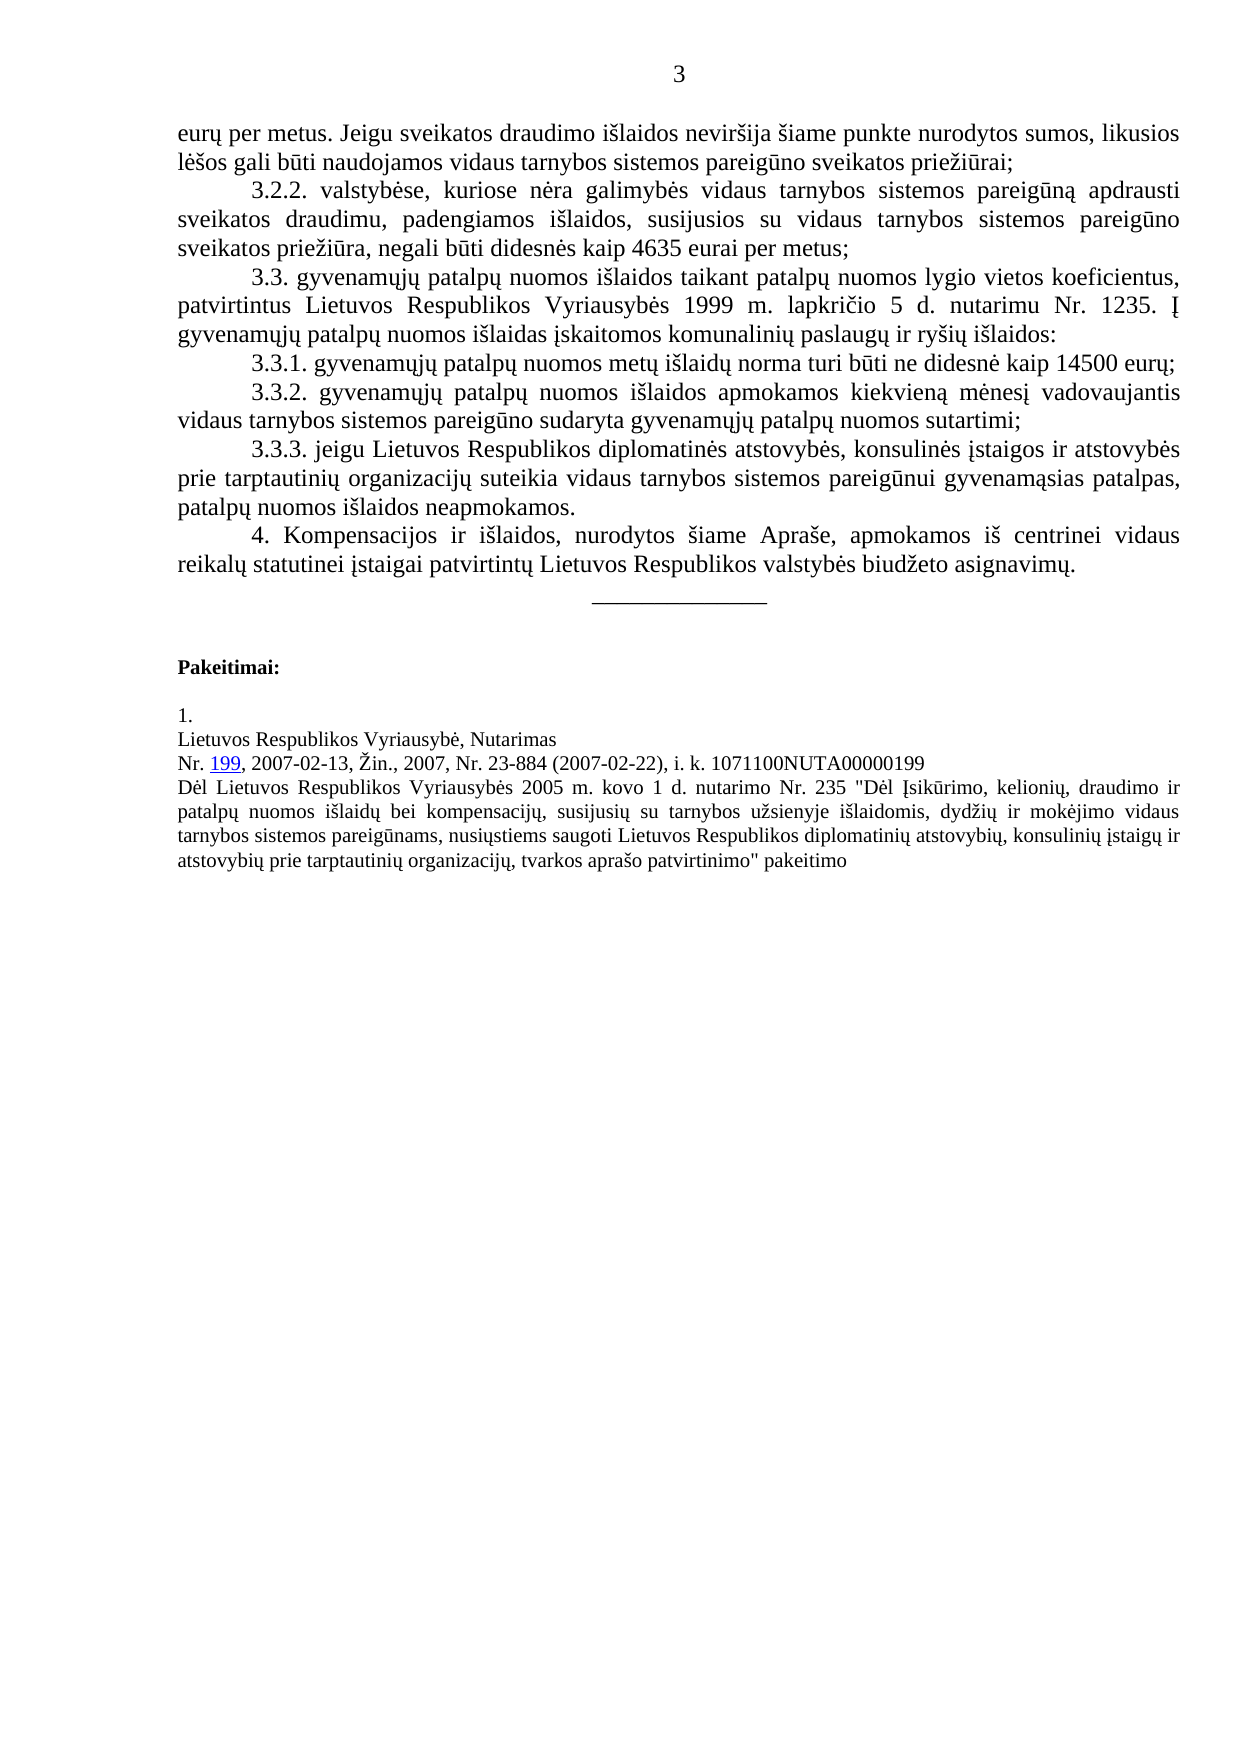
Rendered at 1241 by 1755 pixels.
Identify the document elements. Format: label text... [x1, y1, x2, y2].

text Nr. 199, 2007-02-13, Žin., 2007, Nr. 23-884 (2007-02-22), i. k. 1071100NUTA00000199 [177, 751, 1181, 775]
text 3.3.3. jeigu Lietuvos Respublikos diplomatinės atstovybės, konsulinės įstaigos ir atstovybės prie tarptautinių organizacijų suteikia vidaus tarnybos sistemos pareigūnui gyvenamąsias patalpas, patalpų nuomos išlaidos neapmokamos. [177, 434, 1181, 521]
text Dėl Lietuvos Respublikos Vyriausybės 2005 m. kovo 1 d. nutarimo Nr. 235 "Dėl Įsikūrimo, kelionių, draudimo ir patalpų nuomos išlaidų bei kompensacijų, susijusių su tarnybos užsienyje išlaidomis, dydžių ir mokėjimo vidaus tarnybos sistemos pareigūnams, nusiųstiems saugoti Lietuvos Respublikos diplomatinių atstovybių, konsulinių įstaigų ir atstovybių prie tarptautinių organizacijų, tvarkos aprašo patvirtinimo" pakeitimo [177, 775, 1181, 872]
text 3.3.1. gyvenamųjų patalpų nuomos metų išlaidų norma turi būti ne didesnė kaip 14500 eurų; [177, 348, 1181, 377]
text 3.2.2. valstybėse, kuriose nėra galimybės vidaus tarnybos sistemos pareigūną apdrausti sveikatos draudimu, padengiamos išlaidos, susijusios su vidaus tarnybos sistemos pareigūno sveikatos priežiūra, negali būti didesnės kaip 4635 eurai per metus; [177, 176, 1181, 262]
text eurų per metus. Jeigu sveikatos draudimo išlaidos neviršija šiame punkte nurodytos sumos, likusios lėšos gali būti naudojamos vidaus tarnybos sistemos pareigūno sveikatos priežiūrai; [177, 118, 1181, 176]
text 3.3.2. gyvenamųjų patalpų nuomos išlaidos apmokamos kiekvieną mėnesį vadovaujantis vidaus tarnybos sistemos pareigūno sudaryta gyvenamųjų patalpų nuomos sutartimi; [177, 377, 1181, 434]
text 3.3. gyvenamųjų patalpų nuomos išlaidos taikant patalpų nuomos lygio vietos koeficientus, patvirtintus Lietuvos Respublikos Vyriausybės 1999 m. lapkričio 5 d. nutarimu Nr. 1235. Į gyvenamųjų patalpų nuomos išlaidas įskaitomos komunalinių paslaugų ir ryšių išlaidos: [177, 262, 1181, 348]
text 1. [177, 703, 1181, 727]
text ______________ [177, 578, 1181, 607]
text 4. Kompensacijos ir išlaidos, nurodytos šiame Apraše, apmokamos iš centrinei vidaus reikalų statutinei įstaigai patvirtintų Lietuvos Respublikos valstybės biudžeto asignavimų. [177, 521, 1181, 578]
text Lietuvos Respublikos Vyriausybė, Nutarimas [177, 727, 1181, 751]
text Pakeitimai: [177, 655, 1181, 679]
